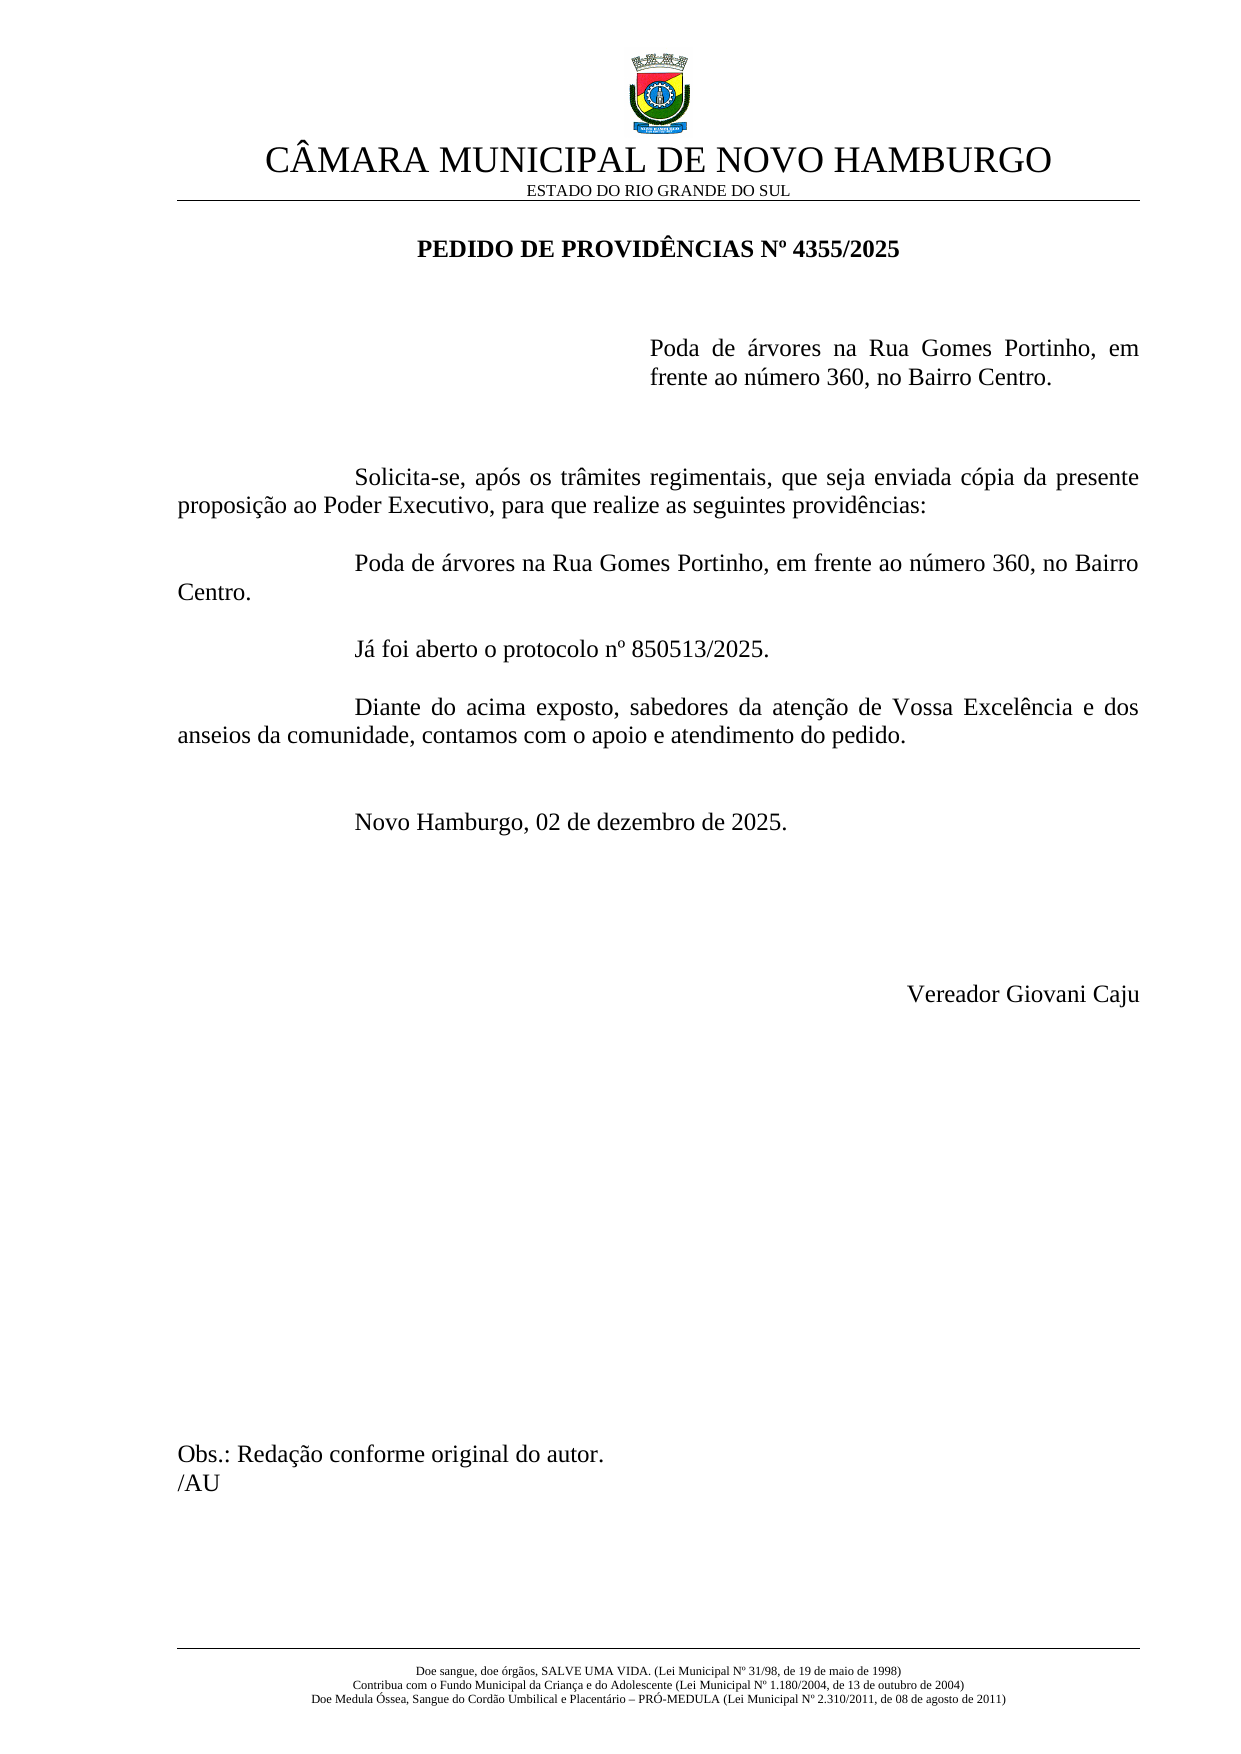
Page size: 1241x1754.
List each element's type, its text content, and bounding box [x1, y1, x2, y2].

text Vereador Giovani Caju [177, 979, 1140, 1008]
text Diante do acima exposto, sabedores da atenção de Vossa Excelência e dos anseios da comunidade, contamos com o apoio e atendimento do pedido. [177, 692, 1140, 749]
text Novo Hamburgo, 02 de dezembro de 2025. [177, 807, 1140, 835]
text Solicita-se, após os trâmites regimentais, que seja enviada cópia da presente proposição ao Poder Executivo, para que realize as seguintes providências: [177, 462, 1140, 519]
text /AU [177, 1468, 1140, 1497]
text Já foi aberto o protocolo nº 850513/2025. [177, 634, 1140, 663]
picture [624, 47, 693, 138]
text Poda de árvores na Rua Gomes Portinho, em frente ao número 360, no Bairro Centro. [177, 548, 1140, 605]
text Poda de árvores na Rua Gomes Portinho, em frente ao número 360, no Bairro Centro. [649, 333, 1140, 391]
text Obs.: Redação conforme original do autor. [177, 1439, 1140, 1468]
text PEDIDO DE PROVIDÊNCIAS Nº 4355/2025 [177, 234, 1140, 262]
